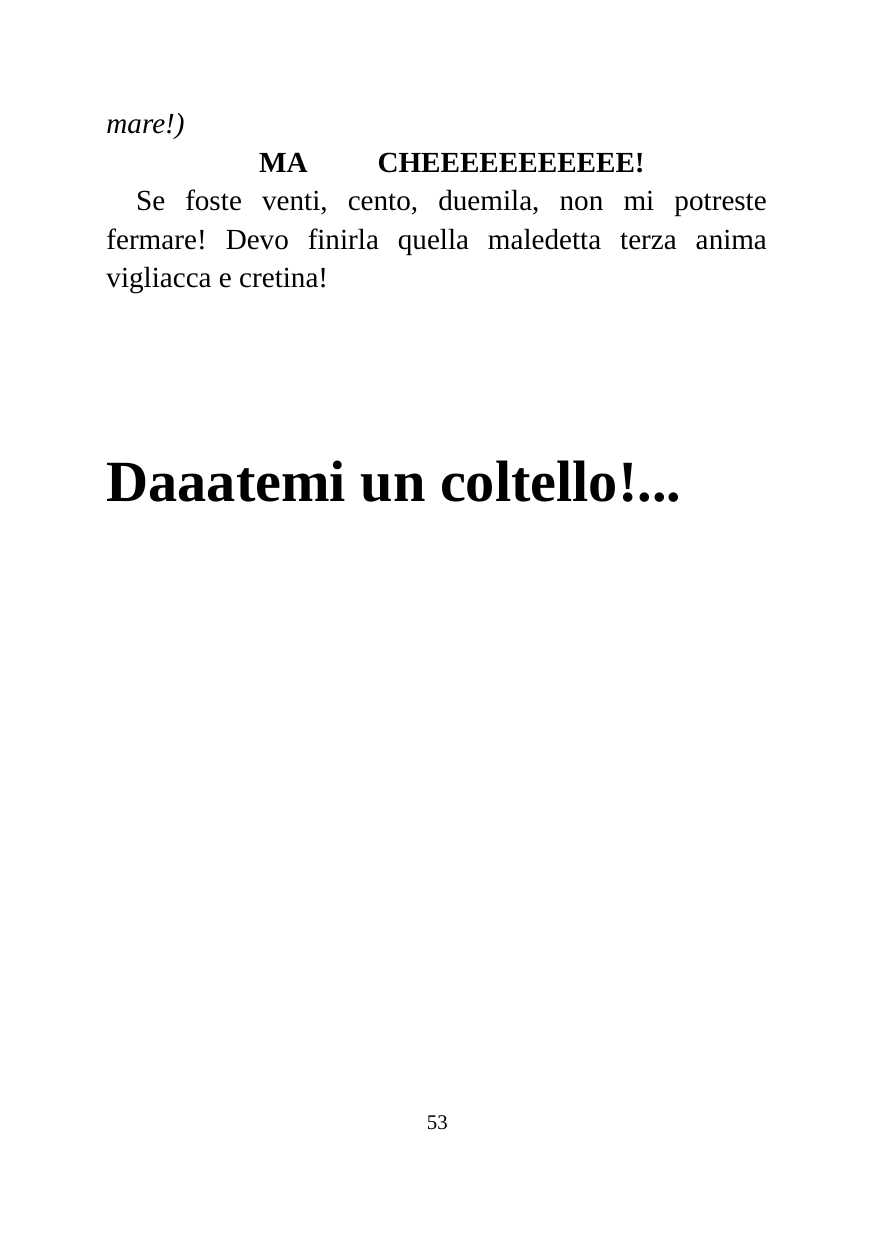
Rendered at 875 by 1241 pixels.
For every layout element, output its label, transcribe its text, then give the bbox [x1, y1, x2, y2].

text MA CHEEEEEEEEEEE! [106, 145, 768, 178]
text Daaatemi un coltello!... [106, 447, 768, 514]
text Se foste venti, cento, duemila, non mi potreste fermare! Devo finirla quella maledetta terza anima vigliacca e cretina! [106, 183, 768, 294]
text mare!) [106, 106, 768, 140]
